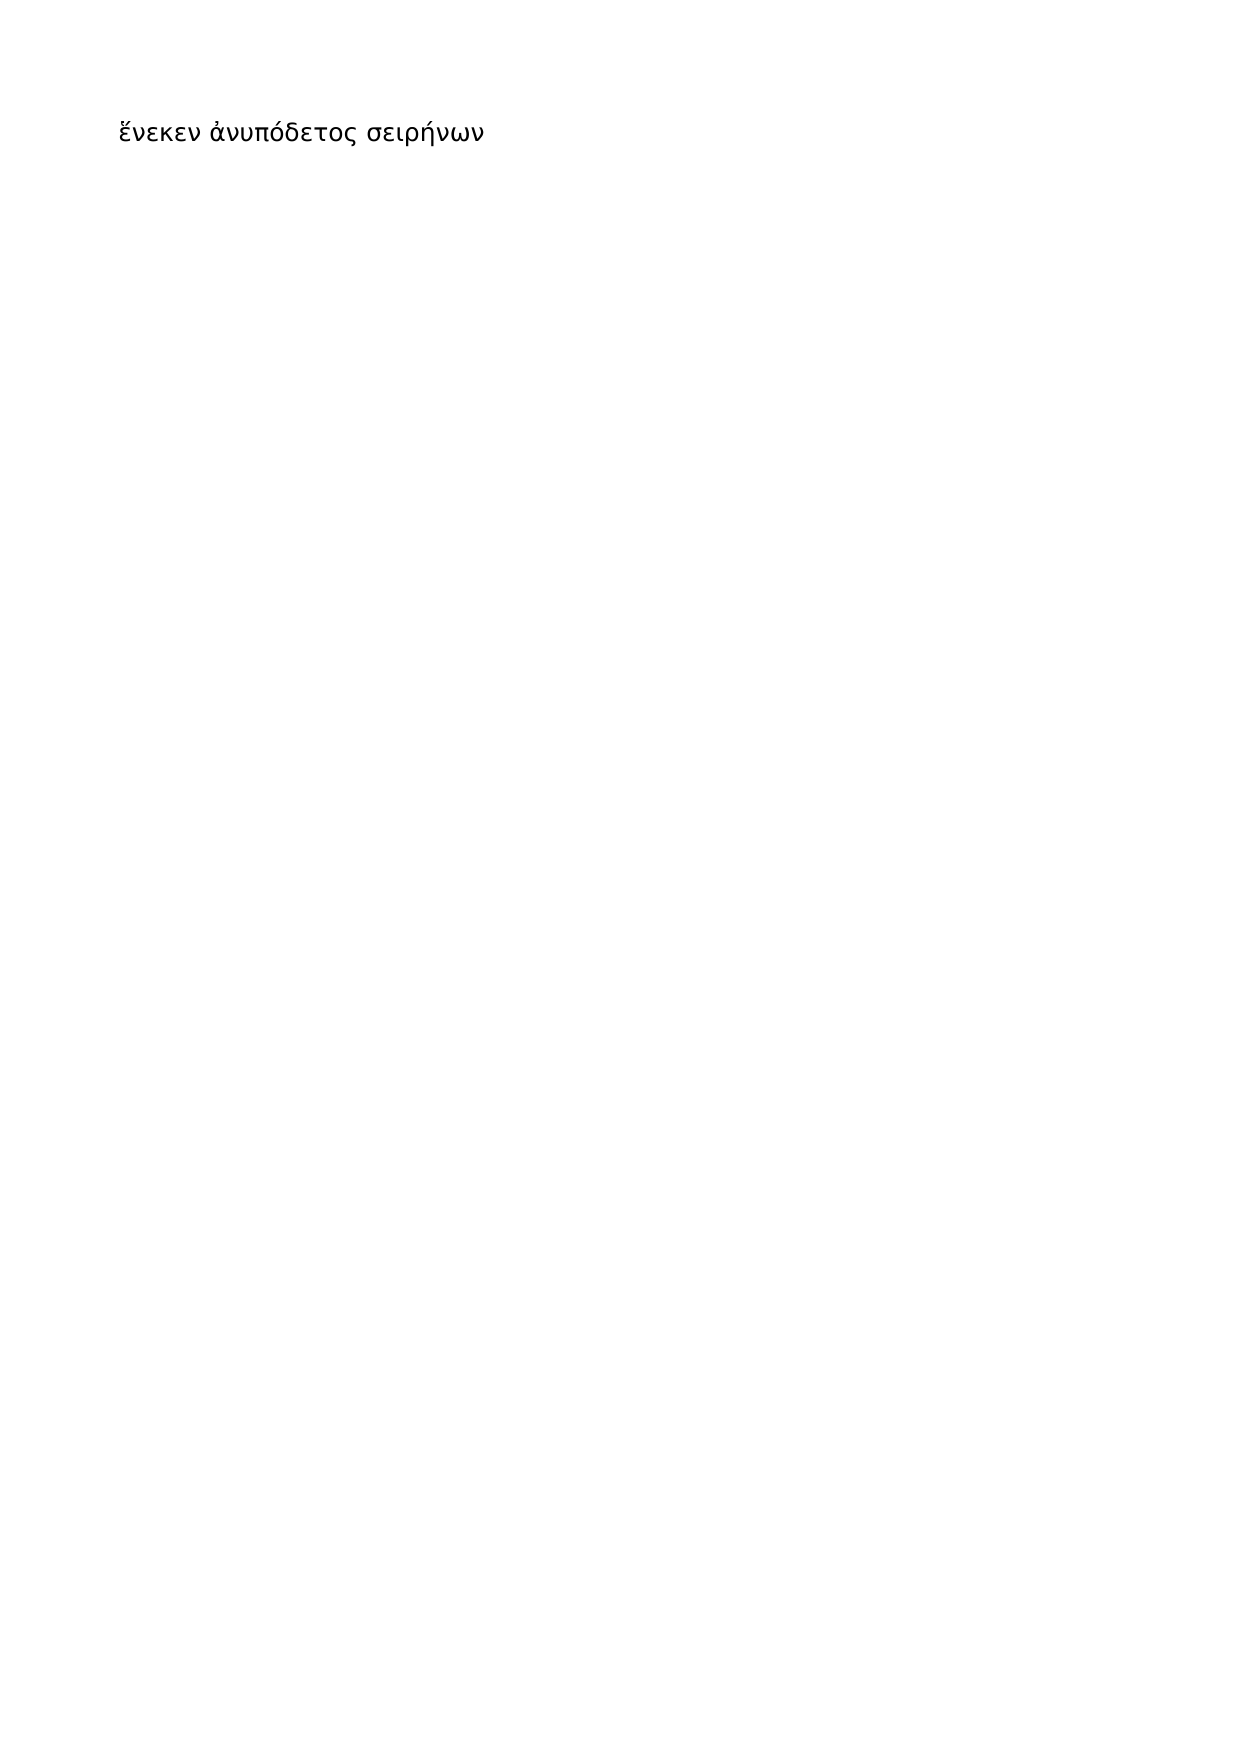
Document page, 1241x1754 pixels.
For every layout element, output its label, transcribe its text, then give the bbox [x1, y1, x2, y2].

text ἕνεκεν ἀνυπόδετος σειρήνων [118, 118, 1122, 147]
